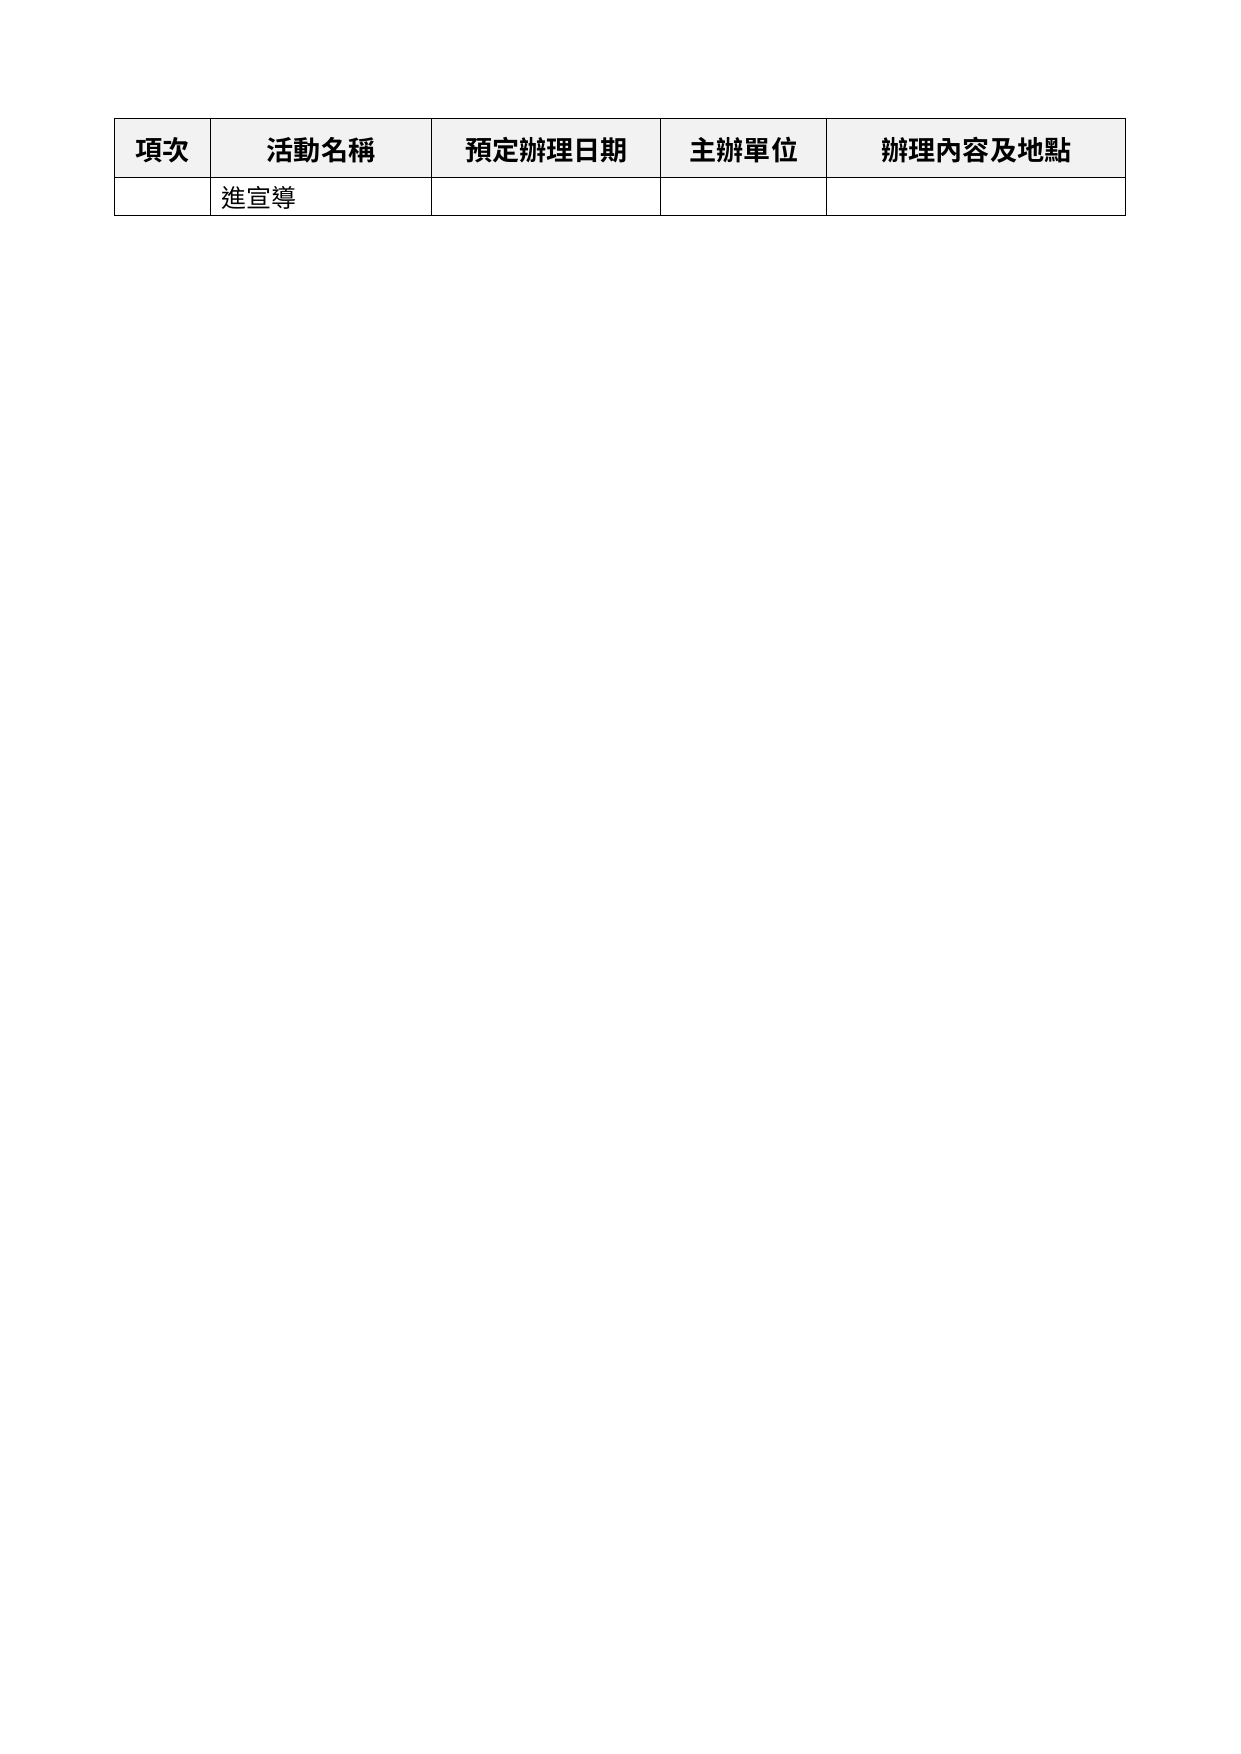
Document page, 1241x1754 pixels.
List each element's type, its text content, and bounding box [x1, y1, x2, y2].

table_header 辦理內容及地點 [827, 119, 1125, 177]
table_cell [827, 178, 1125, 214]
table_header 活動名稱 [211, 119, 431, 177]
table_cell [115, 178, 210, 214]
table_cell [432, 178, 660, 214]
table_cell 進宣導 [211, 178, 431, 214]
table_header 項次 [115, 119, 210, 177]
table_cell [661, 178, 826, 214]
table_header 預定辦理日期 [432, 119, 660, 177]
table_header 主辦單位 [661, 119, 826, 177]
